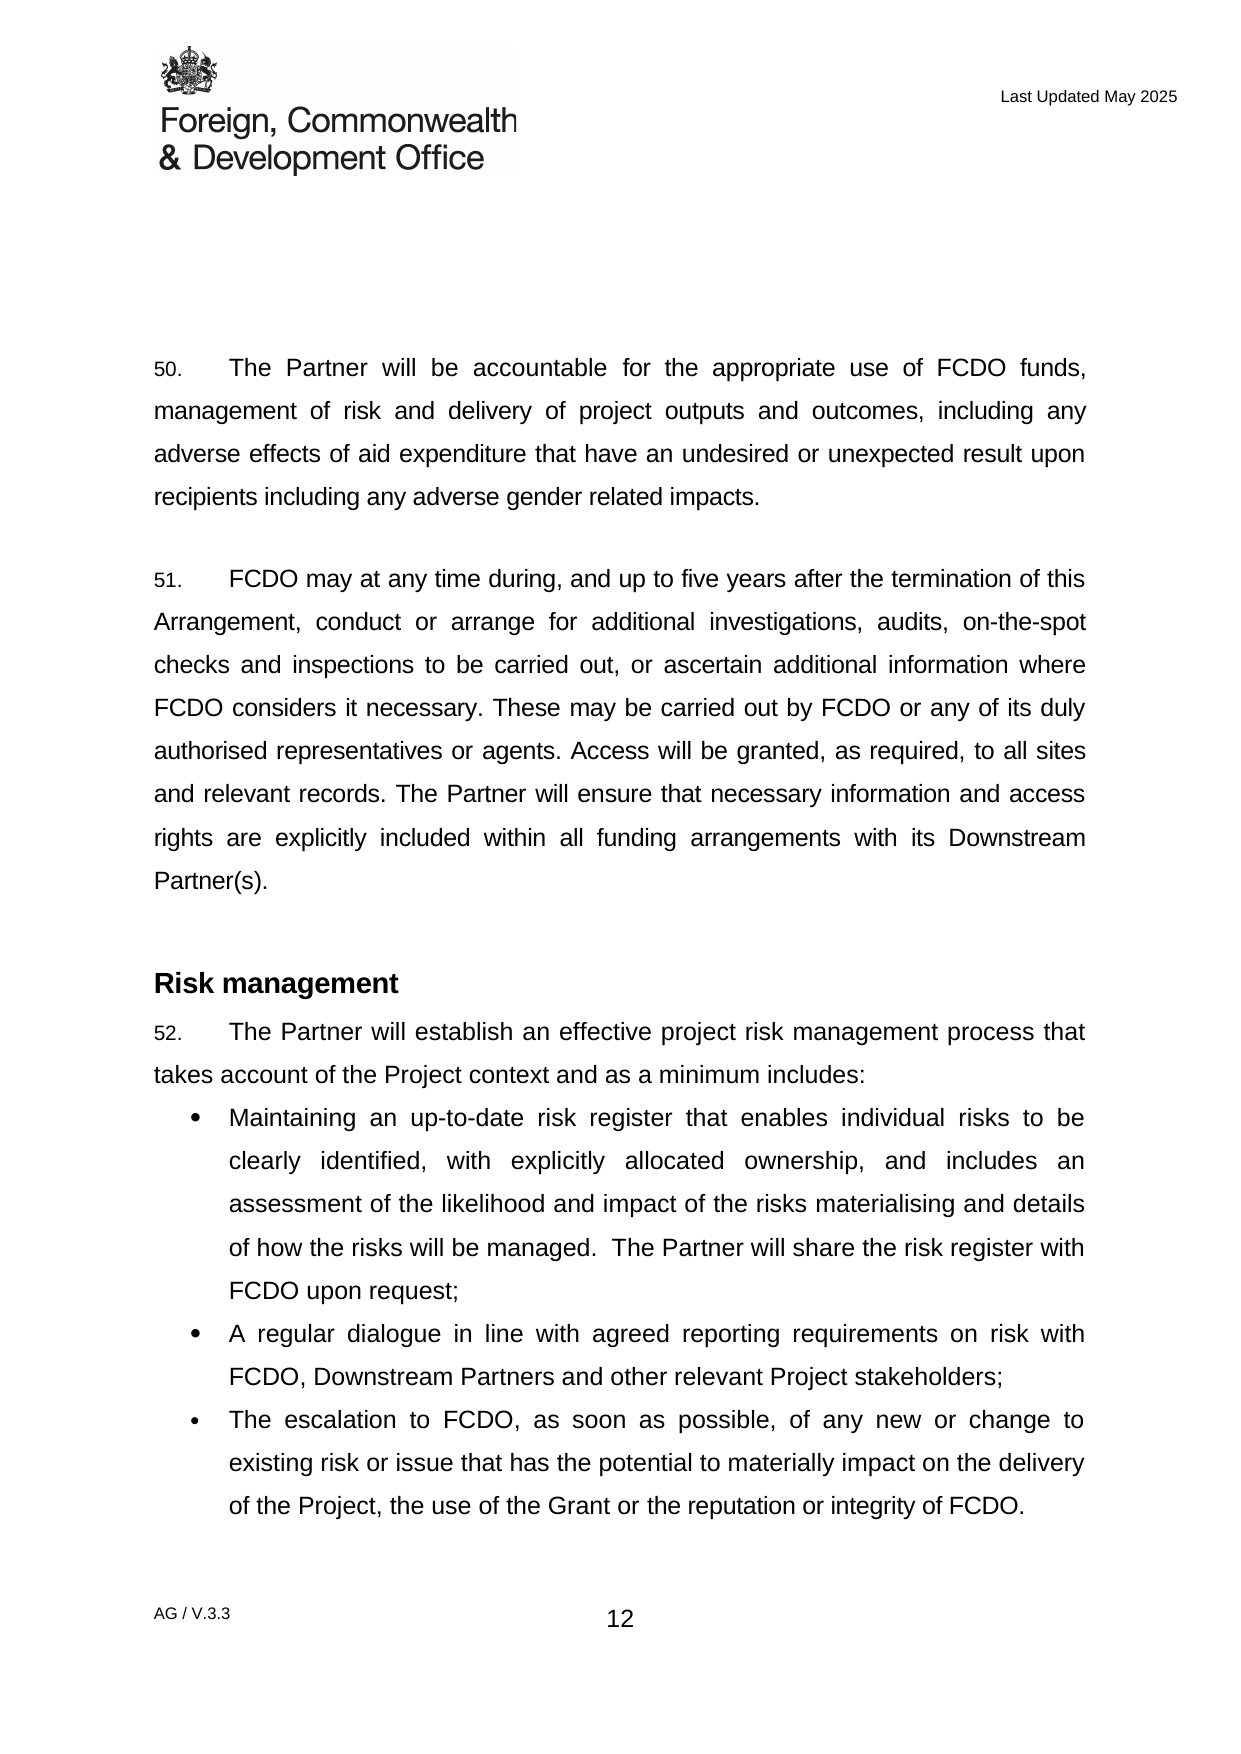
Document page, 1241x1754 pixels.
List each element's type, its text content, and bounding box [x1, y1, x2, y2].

list A regular dialogue in line with agreed reporting requirements on risk with FCDO, Downstream Partners and other relevant Project stakeholders; [191, 1319, 1087, 1391]
list The Partner will be accountable for the appropriate use of FCDO funds, management of risk and delivery of project outputs and outcomes, including any adverse effects of aid expenditure that have an undesired or unexpected result upon recipients including any adverse gender related impacts. [153, 353, 1087, 511]
list The escalation to FCDO, as soon as possible, of any new or change to existing risk or issue that has the potential to materially impact on the delivery of the Project, the use of the Grant or the reputation or integrity of FCDO. [191, 1405, 1087, 1520]
list The Partner will establish an effective project risk management process that takes account of the Project context and as a minimum includes: [153, 1017, 1087, 1089]
text Risk management [153, 966, 1087, 1000]
list FCDO may at any time during, and up to five years after the termination of this Arrangement, conduct or arrange for additional investigations, audits, on-the-spot checks and inspections to be carried out, or ascertain additional information where FCDO considers it necessary. These may be carried out by FCDO or any of its duly authorised representatives or agents. Access will be granted, as required, to all sites and relevant records. The Partner will ensure that necessary information and access rights are explicitly included within all funding arrangements with its Downstream Partner(s). [153, 564, 1087, 894]
list Maintaining an up-to-date risk register that enables individual risks to be clearly identified, with explicitly allocated ownership, and includes an assessment of the likelihood and impact of the risks materialising and details of how the risks will be managed. The Partner will share the risk register with FCDO upon request; [191, 1103, 1087, 1304]
